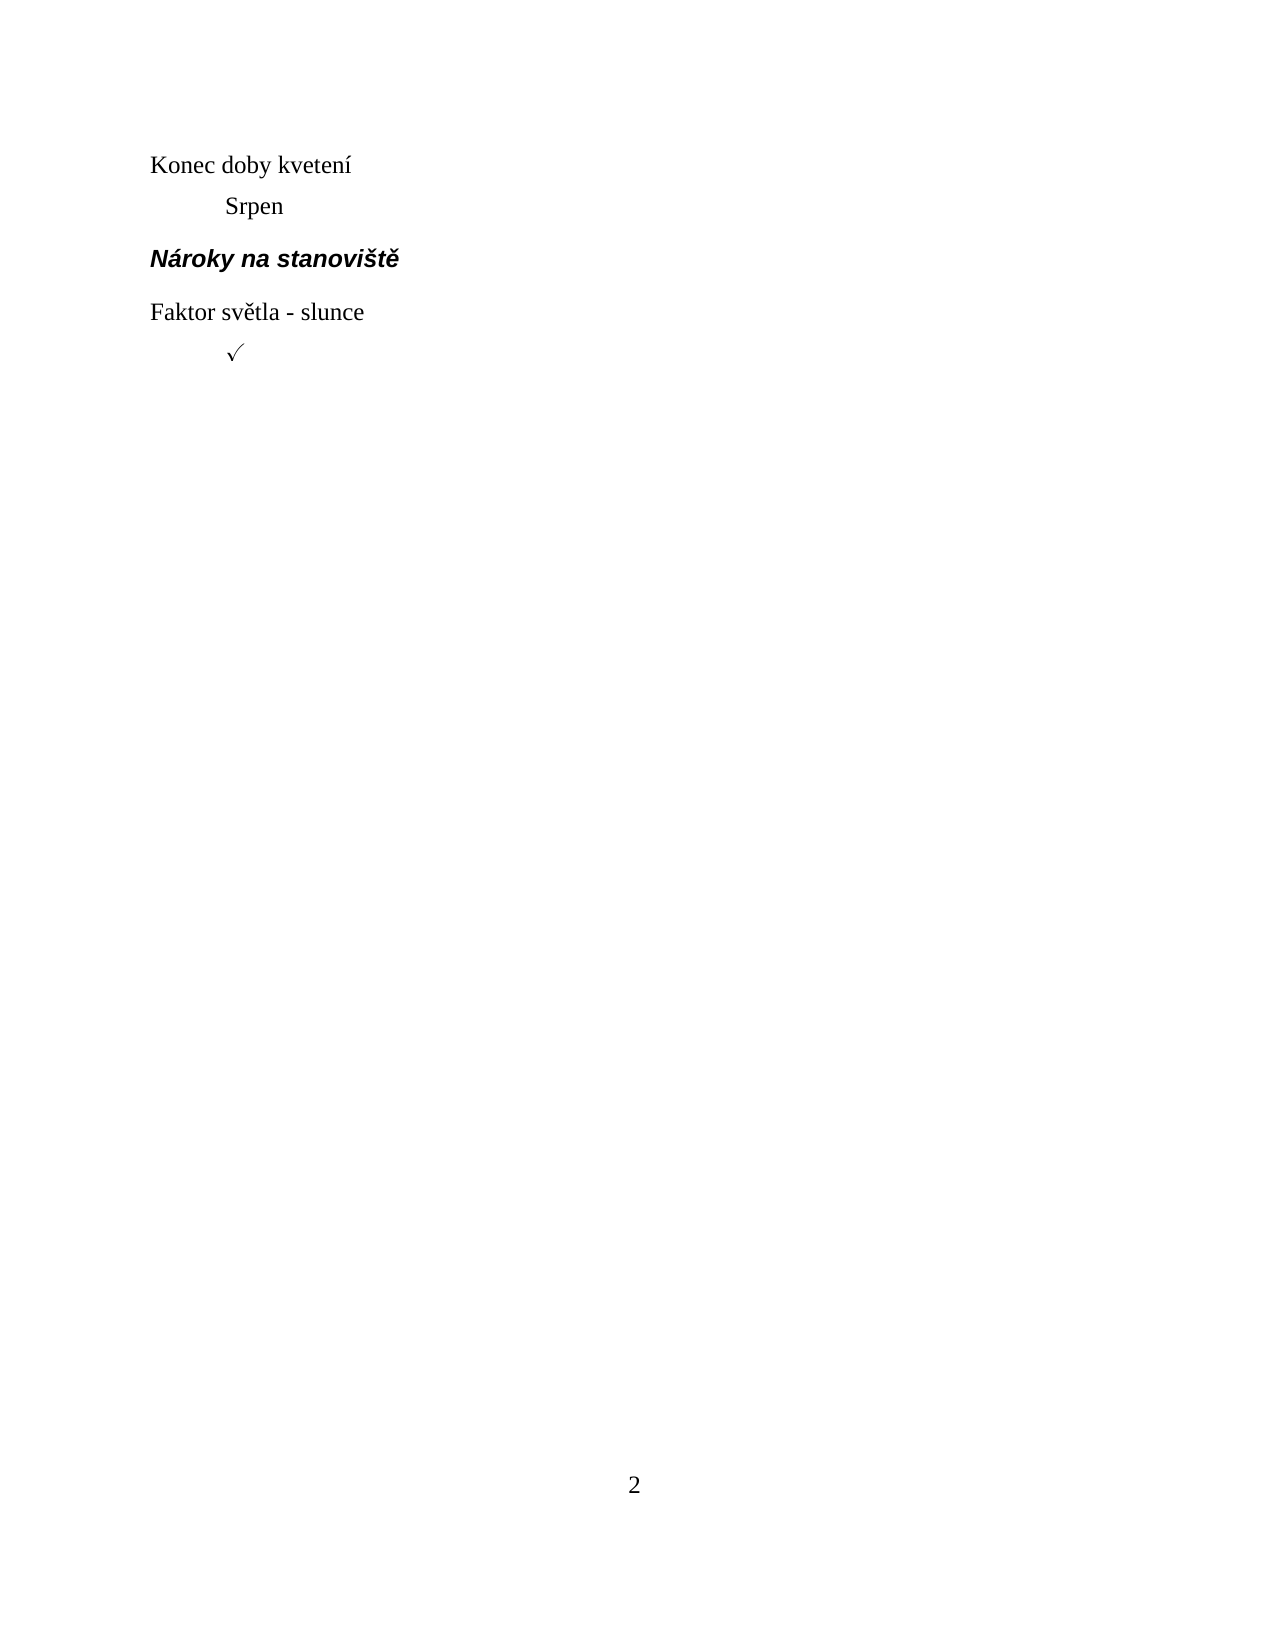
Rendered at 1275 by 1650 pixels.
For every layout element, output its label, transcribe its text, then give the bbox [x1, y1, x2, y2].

text Konec doby kvetení [150, 150, 1125, 179]
text ✓ [225, 338, 1125, 367]
text Faktor světla - slunce [150, 297, 1125, 326]
text Srpen [225, 191, 1125, 219]
subtitle Nároky na stanoviště [150, 244, 1125, 273]
